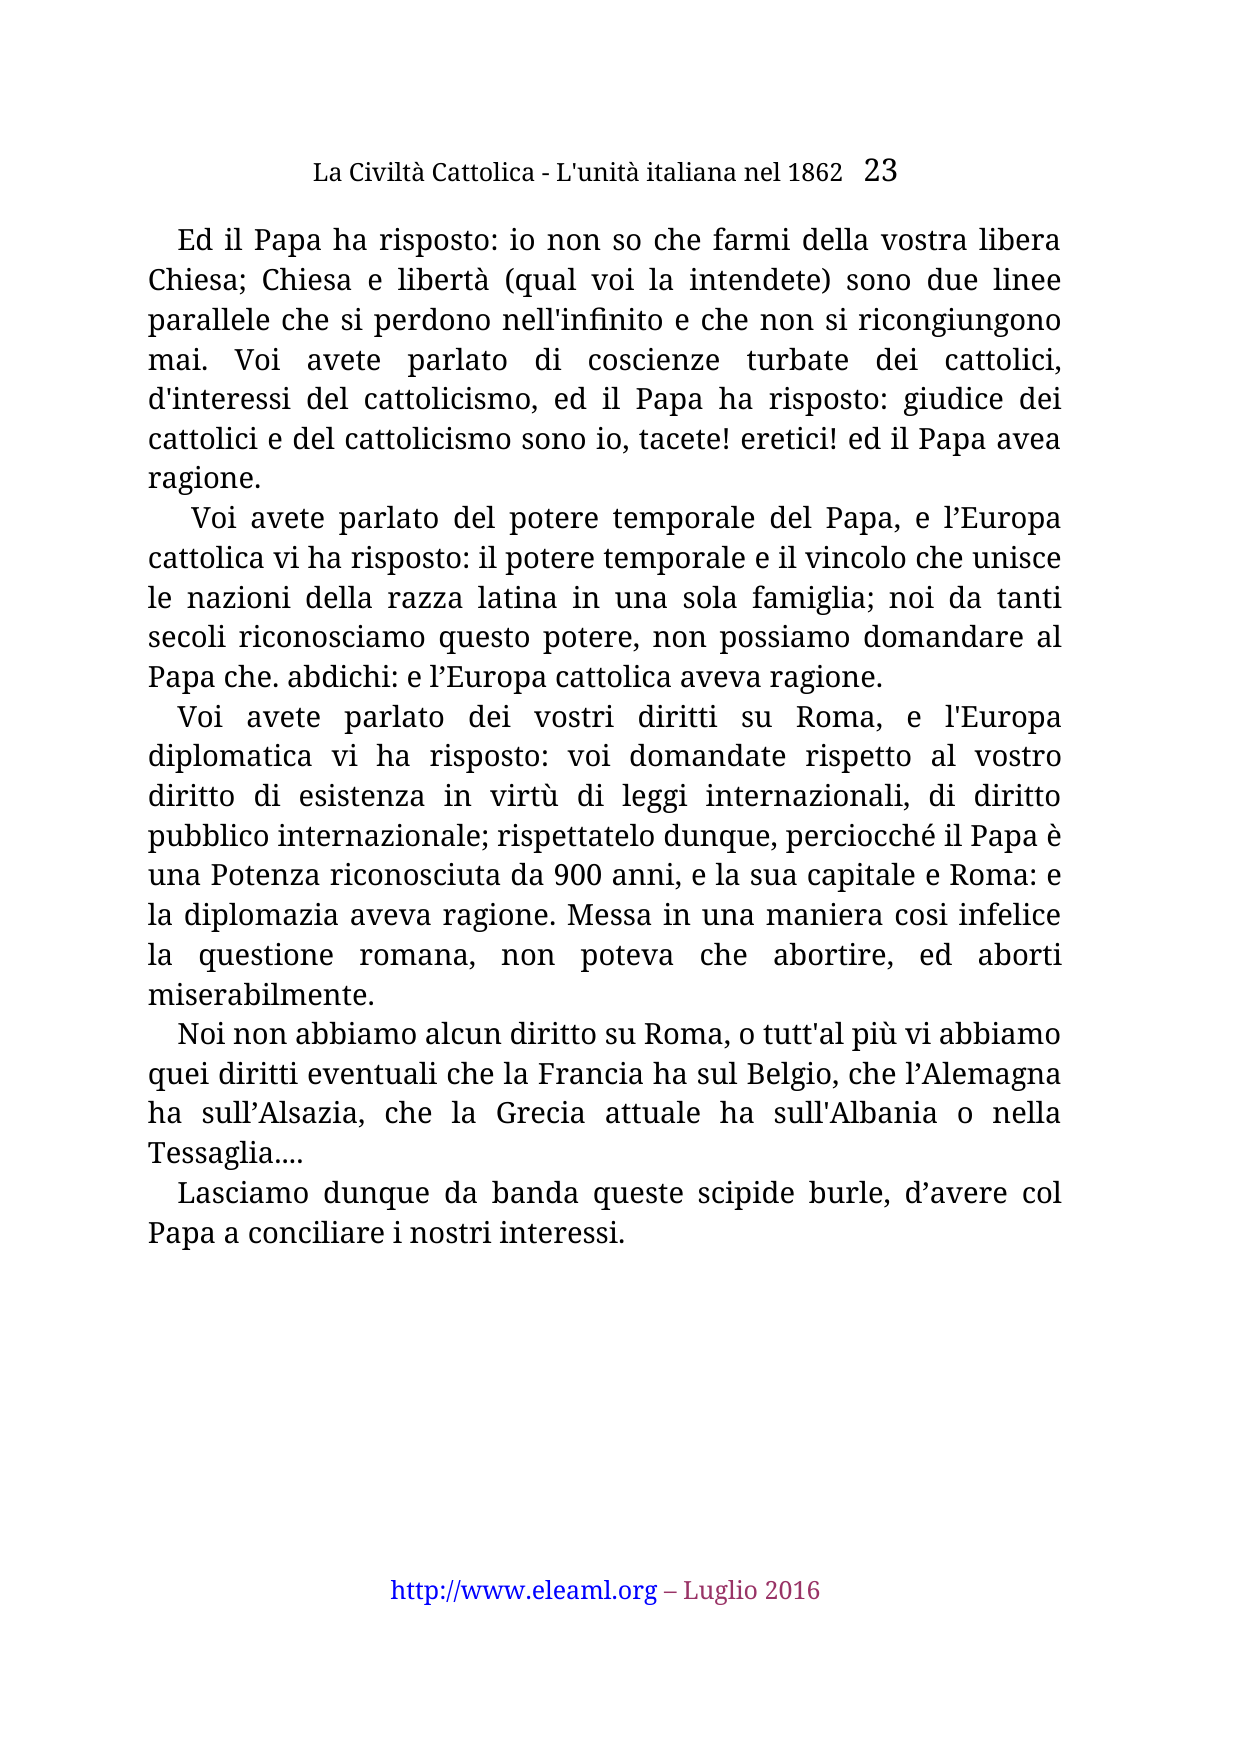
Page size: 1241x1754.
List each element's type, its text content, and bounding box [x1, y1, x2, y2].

text Voi avete parlato del potere temporale del Papa, e l’Europa cattolica vi ha risposto: il potere temporale e il vincolo che unisce le nazioni della razza latina in una sola famiglia; noi da tanti secoli riconosciamo questo potere, non possiamo domandare al Papa che. abdichi: e l’Europa cattolica aveva ragione. [148, 497, 1063, 696]
text Ed il Papa ha risposto: io non so che farmi della vostra libera Chiesa; Chiesa e libertà (qual voi la intendete) sono due linee parallele che si perdono nell'infinito e che non si ricongiungono mai. Voi avete parlato di coscienze turbate dei cattolici, d'interessi del cattolicismo, ed il Papa ha risposto: giudice dei cattolici e del cattolicismo sono io, tacete! eretici! ed il Papa avea ragione. [148, 220, 1063, 497]
text Lasciamo dunque da banda queste scipide burle, d’avere col Papa a conciliare i nostri interessi. [148, 1172, 1063, 1252]
text Noi non abbiamo alcun diritto su Roma, o tutt'al più vi abbiamo quei diritti eventuali che la Francia ha sul Belgio, che l’Alemagna ha sull’Alsazia, che la Grecia attuale ha sull'Albania o nella Tessaglia.... [148, 1013, 1063, 1172]
text Voi avete parlato dei vostri diritti su Roma, e l'Europa diplomatica vi ha risposto: voi domandate rispetto al vostro diritto di esistenza in virtù di leggi internazionali, di diritto pubblico internazionale; rispettatelo dunque, perciocché il Papa è una Potenza riconosciuta da 900 anni, e la sua capitale e Roma: e la diplomazia aveva ragione. Messa in una maniera cosi infelice la questione romana, non poteva che abortire, ed aborti miserabilmente. [148, 696, 1063, 1013]
